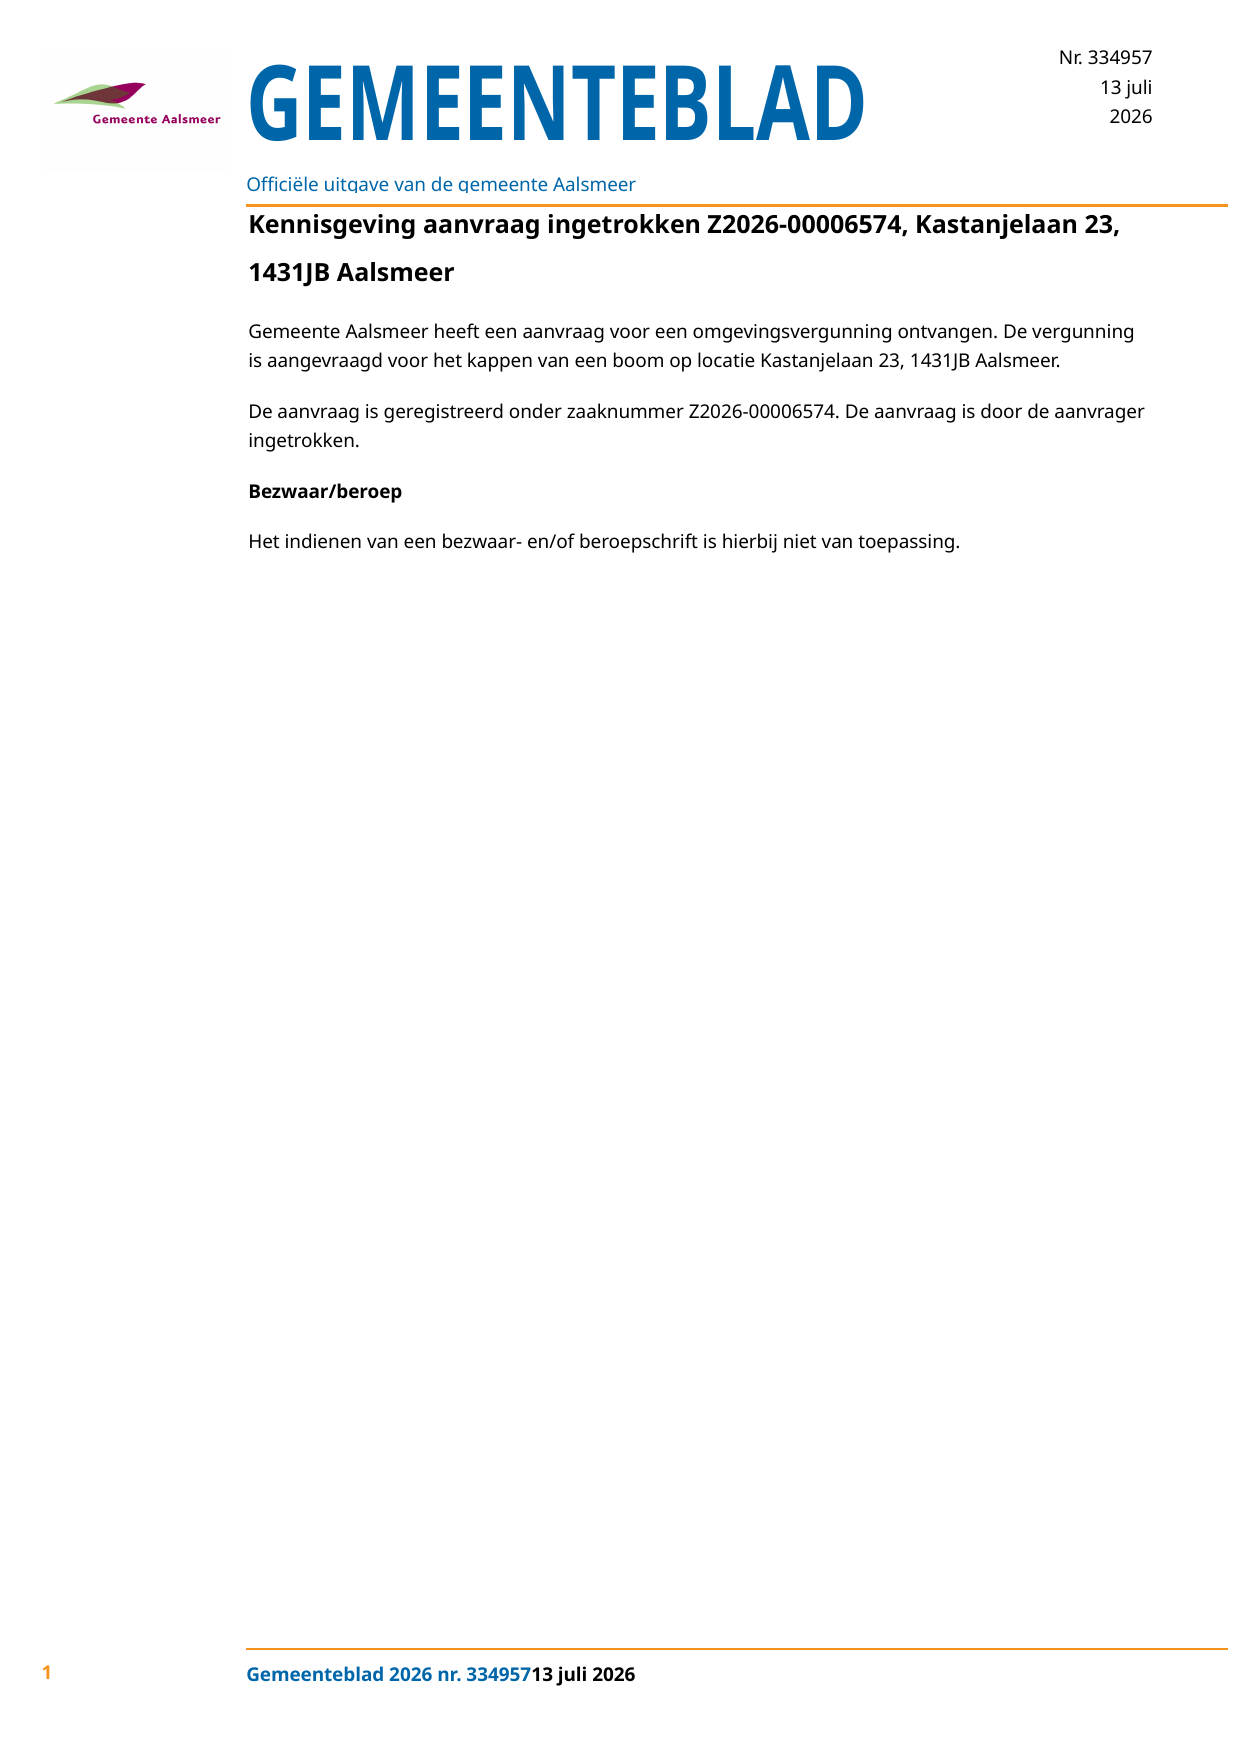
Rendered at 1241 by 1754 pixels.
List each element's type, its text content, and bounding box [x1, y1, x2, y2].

text De aanvraag is geregistreerd onder zaaknummer Z2026-00006574. De aanvraag is door de aanvrager ingetrokken. [248, 398, 1152, 453]
text Kennisgeving aanvraag ingetrokken Z2026-00006574, Kastanjelaan 23, 1431JB Aalsmeer [248, 207, 1152, 288]
text Bezwaar/beroep [248, 478, 1152, 504]
picture [41, 47, 231, 172]
text Het indienen van een bezwaar- en/of beroepschrift is hierbij niet van toepassing. [248, 528, 1152, 554]
text Gemeente Aalsmeer heeft een aanvraag voor een omgevingsvergunning ontvangen. De vergunning is aangevraagd voor het kappen van een boom op locatie Kastanjelaan 23, 1431JB Aalsmeer. [248, 318, 1152, 373]
